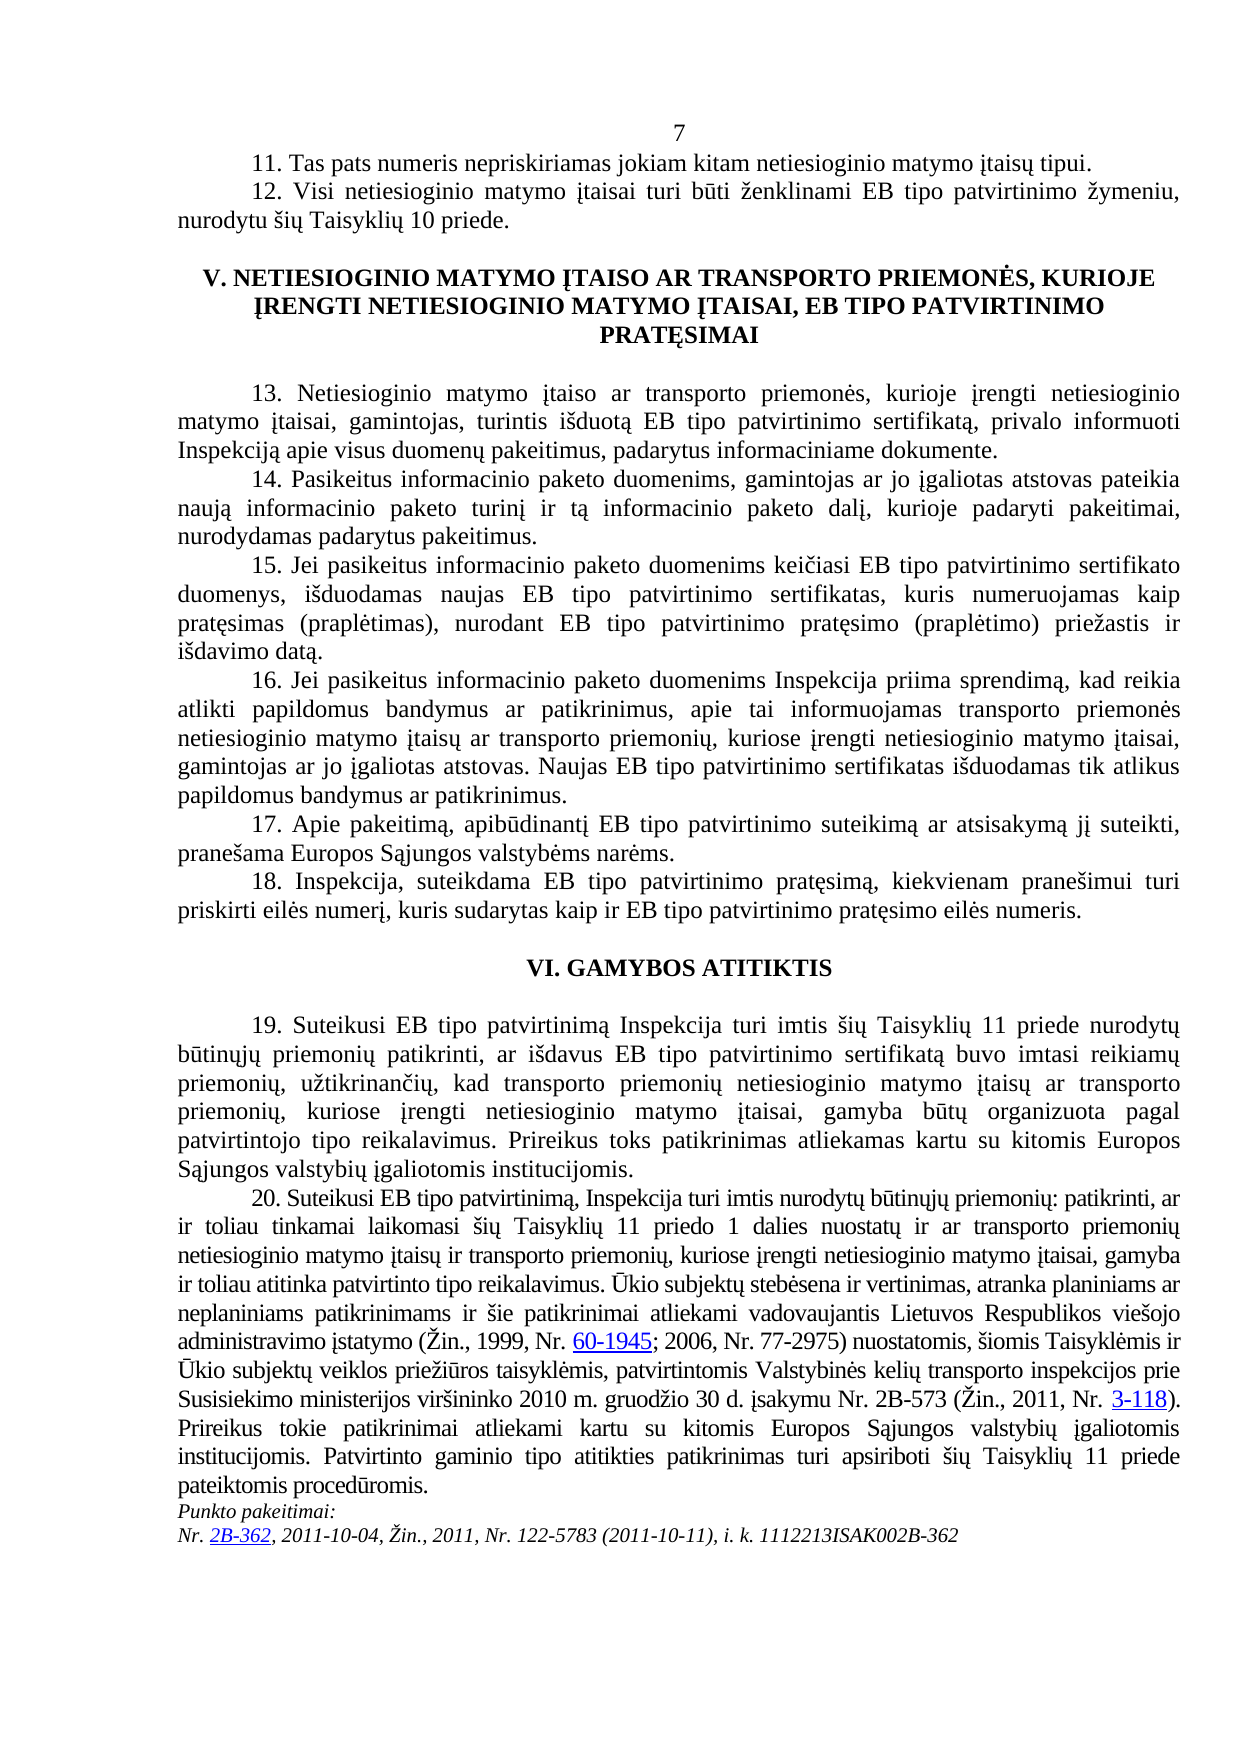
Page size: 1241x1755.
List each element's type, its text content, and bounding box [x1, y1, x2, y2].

text V. NETIESIOGINIO MATYMO ĮTAISO AR TRANSPORTO PRIEMONĖS, KURIOJE ĮRENGTI NETIESIOGINIO MATYMO ĮTAISAI, EB TIPO PATVIRTINIMO PRATĘSIMAI [177, 263, 1181, 349]
text 12. Visi netiesioginio matymo įtaisai turi būti ženklinami EB tipo patvirtinimo žymeniu, nurodytu šių Taisyklių 10 priede. [177, 176, 1181, 234]
text 11. Tas pats numeris nepriskiriamas jokiam kitam netiesioginio matymo įtaisų tipui. [177, 148, 1181, 176]
text 14. Pasikeitus informacinio paketo duomenims, gamintojas ar jo įgaliotas atstovas pateikia naują informacinio paketo turinį ir tą informacinio paketo dalį, kurioje padaryti pakeitimai, nurodydamas padarytus pakeitimus. [177, 464, 1181, 550]
text 18. Inspekcija, suteikdama EB tipo patvirtinimo pratęsimą, kiekvienam pranešimui turi priskirti eilės numerį, kuris sudarytas kaip ir EB tipo patvirtinimo pratęsimo eilės numeris. [177, 866, 1181, 924]
text VI. GAMYBOS ATITIKTIS [177, 953, 1181, 981]
text 15. Jei pasikeitus informacinio paketo duomenims keičiasi EB tipo patvirtinimo sertifikato duomenys, išduodamas naujas EB tipo patvirtinimo sertifikatas, kuris numeruojamas kaip pratęsimas (praplėtimas), nurodant EB tipo patvirtinimo pratęsimo (praplėtimo) priežastis ir išdavimo datą. [177, 550, 1181, 665]
text 20. Suteikusi EB tipo patvirtinimą, Inspekcija turi imtis nurodytų būtinųjų priemonių: patikrinti, ar ir toliau tinkamai laikomasi šių Taisyklių 11 priedo 1 dalies nuostatų ir ar transporto priemonių netiesioginio matymo įtaisų ir transporto priemonių, kuriose įrengti netiesioginio matymo įtaisai, gamyba ir toliau atitinka patvirtinto tipo reikalavimus. Ūkio subjektų stebėsena ir vertinimas, atranka planiniams ar neplaniniams patikrinimams ir šie patikrinimai atliekami vadovaujantis Lietuvos Respublikos viešojo administravimo įstatymo (Žin., 1999, Nr. 60-1945; 2006, Nr. 77-2975) nuostatomis, šiomis Taisyklėmis ir Ūkio subjektų veiklos priežiūros taisyklėmis, patvirtintomis Valstybinės kelių transporto inspekcijos prie Susisiekimo ministerijos viršininko 2010 m. gruodžio 30 d. įsakymu Nr. 2B-573 (Žin., 2011, Nr. 3-118). Prireikus tokie patikrinimai atliekami kartu su kitomis Europos Sąjungos valstybių įgaliotomis institucijomis. Patvirtinto gaminio tipo atitikties patikrinimas turi apsiriboti šių Taisyklių 11 priede pateiktomis procedūromis. [177, 1183, 1181, 1499]
text Nr. 2B-362, 2011-10-04, Žin., 2011, Nr. 122-5783 (2011-10-11), i. k. 1112213ISAK002B-362 [177, 1523, 1181, 1547]
text 17. Apie pakeitimą, apibūdinantį EB tipo patvirtinimo suteikimą ar atsisakymą jį suteikti, pranešama Europos Sąjungos valstybėms narėms. [177, 809, 1181, 866]
text 16. Jei pasikeitus informacinio paketo duomenims Inspekcija priima sprendimą, kad reikia atlikti papildomus bandymus ar patikrinimus, apie tai informuojamas transporto priemonės netiesioginio matymo įtaisų ar transporto priemonių, kuriose įrengti netiesioginio matymo įtaisai, gamintojas ar jo įgaliotas atstovas. Naujas EB tipo patvirtinimo sertifikatas išduodamas tik atlikus papildomus bandymus ar patikrinimus. [177, 665, 1181, 809]
text 13. Netiesioginio matymo įtaiso ar transporto priemonės, kurioje įrengti netiesioginio matymo įtaisai, gamintojas, turintis išduotą EB tipo patvirtinimo sertifikatą, privalo informuoti Inspekciją apie visus duomenų pakeitimus, padarytus informaciniame dokumente. [177, 378, 1181, 464]
text Punkto pakeitimai: [177, 1499, 1181, 1523]
text 19. Suteikusi EB tipo patvirtinimą Inspekcija turi imtis šių Taisyklių 11 priede nurodytų būtinųjų priemonių patikrinti, ar išdavus EB tipo patvirtinimo sertifikatą buvo imtasi reikiamų priemonių, užtikrinančių, kad transporto priemonių netiesioginio matymo įtaisų ar transporto priemonių, kuriose įrengti netiesioginio matymo įtaisai, gamyba būtų organizuota pagal patvirtintojo tipo reikalavimus. Prireikus toks patikrinimas atliekamas kartu su kitomis Europos Sąjungos valstybių įgaliotomis institucijomis. [177, 1010, 1181, 1183]
